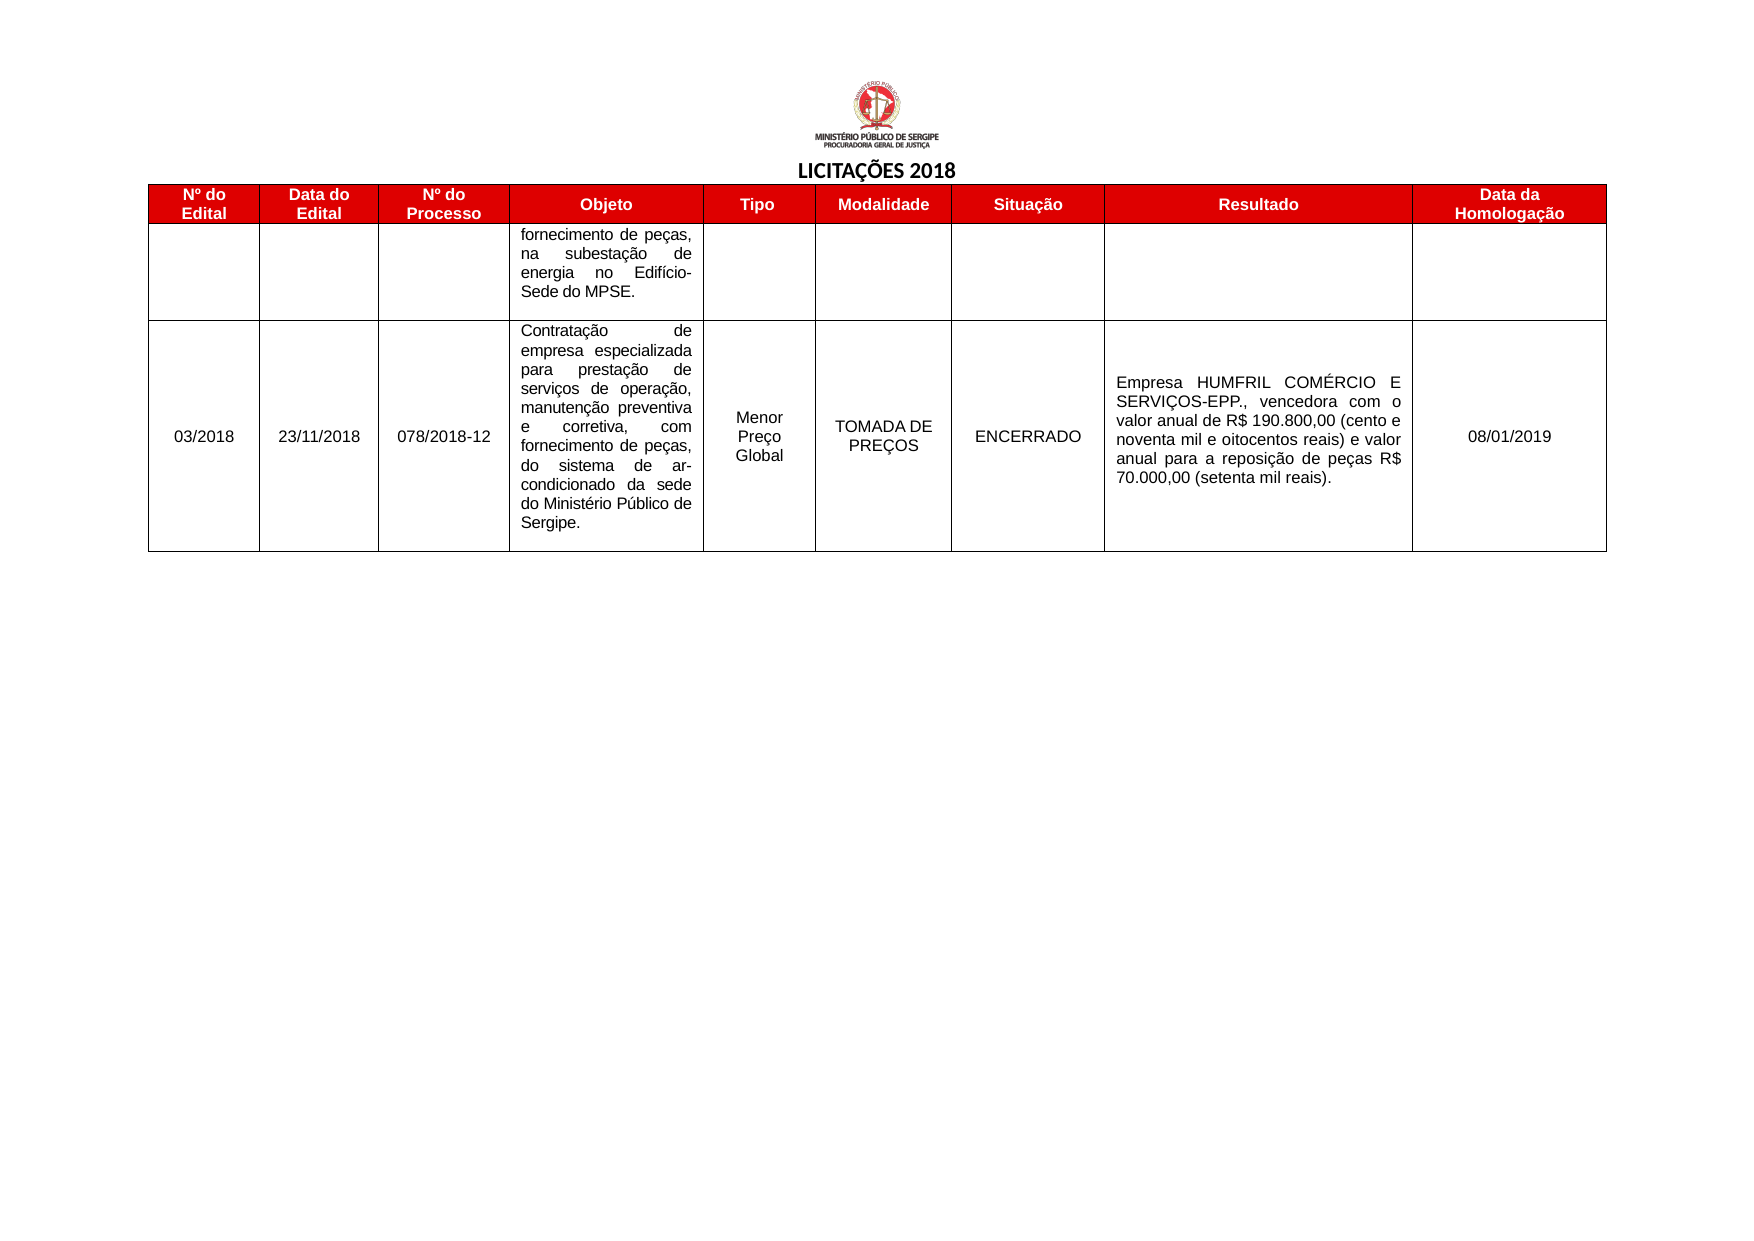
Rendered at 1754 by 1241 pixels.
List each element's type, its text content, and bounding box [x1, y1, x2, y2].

table_header Nº do Edital [149, 185, 259, 223]
table_cell ENCERRADO [952, 321, 1104, 551]
table_cell TOMADA DE PREÇOS [816, 321, 951, 551]
table_header Nº do Processo [379, 185, 509, 223]
table_header Objeto [510, 185, 703, 223]
table_cell fornecimento de peças, na subestação de energia no Edifício-Sede do MPSE. [510, 224, 703, 320]
table_cell [952, 224, 1104, 320]
table_header Resultado [1105, 185, 1412, 223]
table_cell [1105, 224, 1412, 320]
picture [815, 81, 939, 149]
table_cell 078/2018-12 [379, 321, 509, 551]
table_cell [816, 224, 951, 320]
table_cell [260, 224, 378, 320]
table_cell Contratação de empresa especializada para prestação de serviços de operação, manutenção preventiva e corretiva, com fornecimento de peças, do sistema de ar-condicionado da sede do Ministério Público de Sergipe. [510, 321, 703, 551]
table_header Situação [952, 185, 1104, 223]
table_cell Empresa HUMFRIL COMÉRCIO E SERVIÇOS-EPP., vencedora com o valor anual de R$ 190.800,00 (cento e noventa mil e oitocentos reais) e valor anual para a reposição de peças R$ 70.000,00 (setenta mil reais). [1105, 321, 1412, 551]
table_cell 03/2018 [149, 321, 259, 551]
table_cell Menor Preço Global [704, 321, 815, 551]
table_header Data da Homologação [1413, 185, 1606, 223]
table_cell [149, 224, 259, 320]
table_cell 23/11/2018 [260, 321, 378, 551]
table_cell [379, 224, 509, 320]
table_cell [1413, 224, 1606, 320]
table_cell 08/01/2019 [1413, 321, 1606, 551]
table_header Modalidade [816, 185, 951, 223]
table_header Tipo [704, 185, 815, 223]
table_cell [704, 224, 815, 320]
table_header Data do Edital [260, 185, 378, 223]
